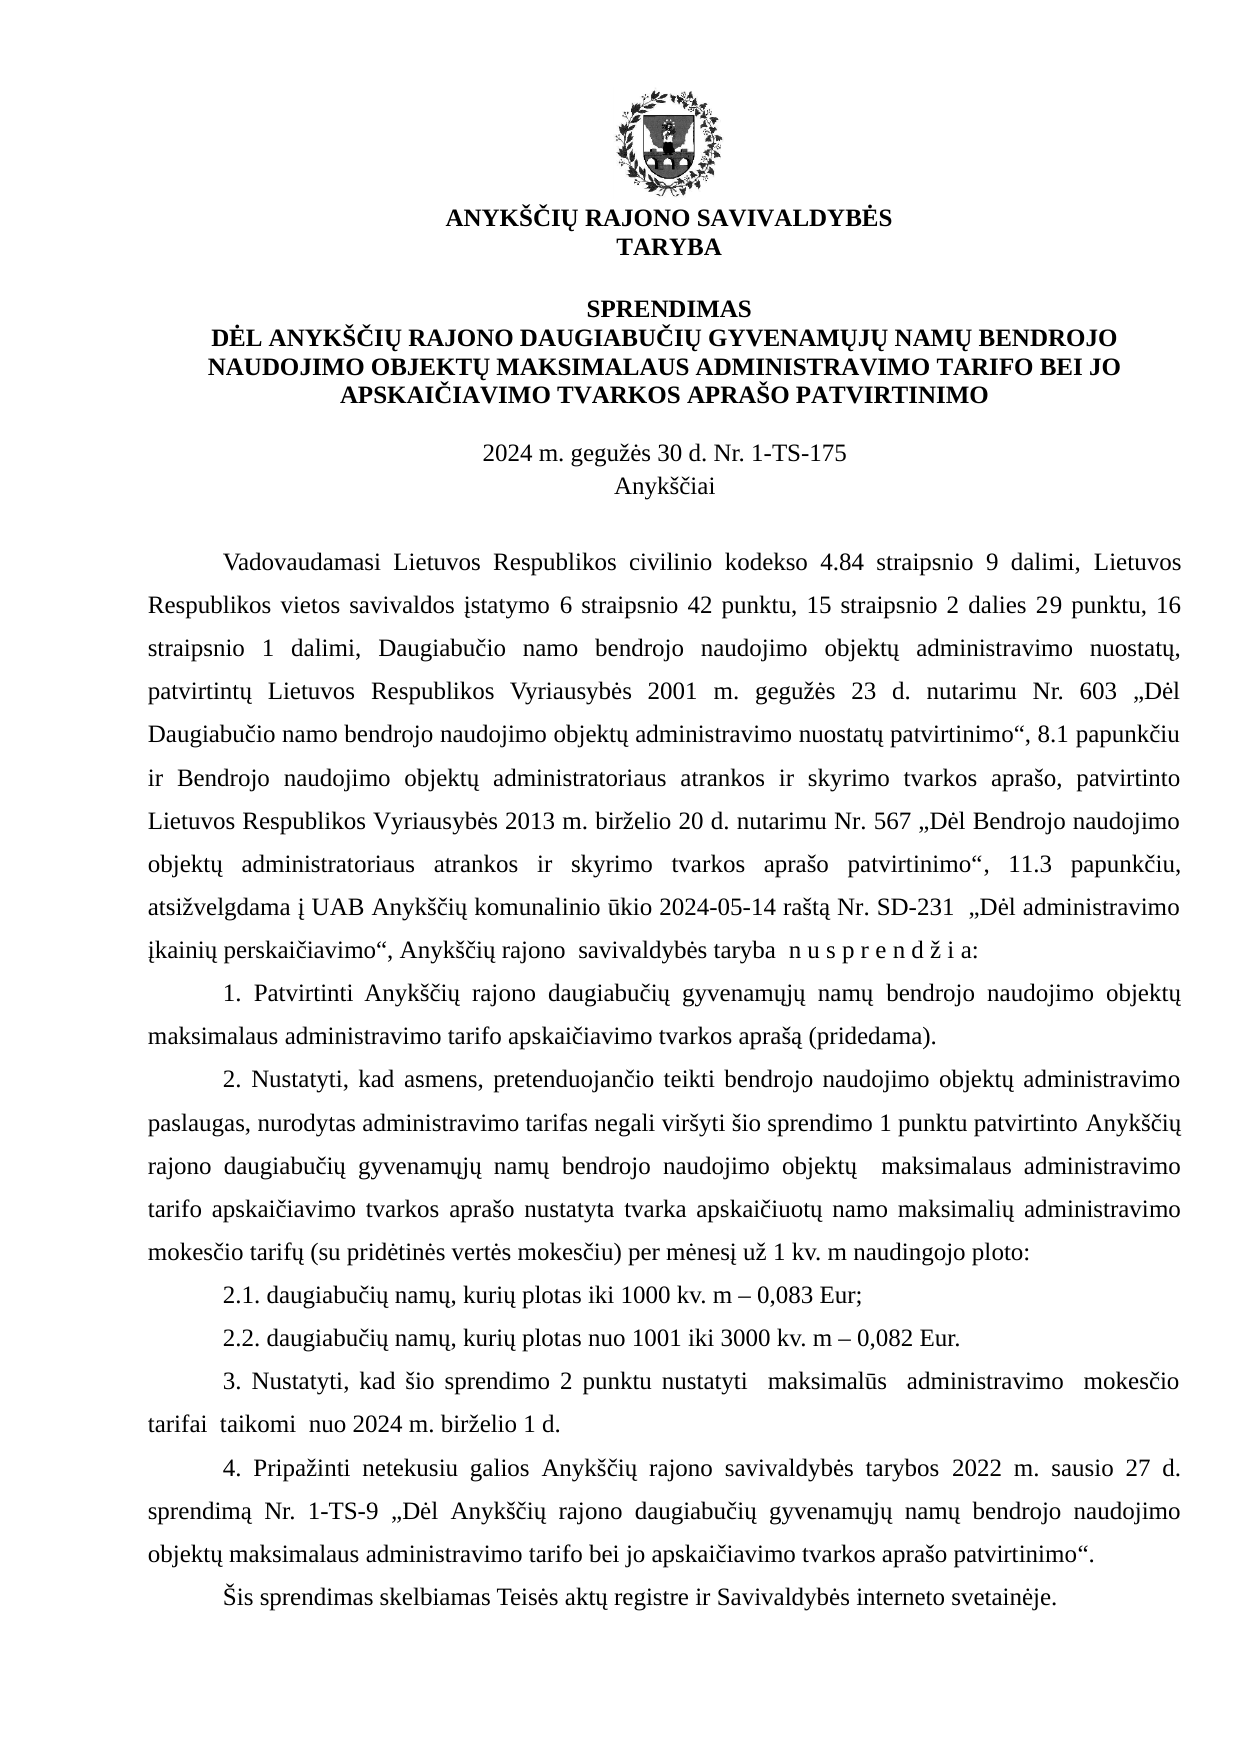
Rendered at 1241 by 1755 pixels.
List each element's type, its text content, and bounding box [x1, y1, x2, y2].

text Vadovaudamasi Lietuvos Respublikos civilinio kodekso 4.84 straipsnio 9 dalimi, Lietuvos Respublikos vietos savivaldos įstatymo 6 straipsnio 42 punktu, 15 straipsnio 2 dalies 29 punktu, 16 straipsnio 1 dalimi, Daugiabučio namo bendrojo naudojimo objektų administravimo nuostatų, patvirtintų Lietuvos Respublikos Vyriausybės 2001 m. gegužės 23 d. nutarimu Nr. 603 „Dėl Daugiabučio namo bendrojo naudojimo objektų administravimo nuostatų patvirtinimo“, 8.1 papunkčiu ir Bendrojo naudojimo objektų administratoriaus atrankos ir skyrimo tvarkos aprašo, patvirtinto Lietuvos Respublikos Vyriausybės 2013 m. birželio 20 d. nutarimu Nr. 567 „Dėl Bendrojo naudojimo objektų administratoriaus atrankos ir skyrimo tvarkos aprašo patvirtinimo“, 11.3 papunkčiu, atsižvelgdama į UAB Anykščių komunalinio ūkio 2024-05-14 raštą Nr. SD-231 „Dėl administravimo įkainių perskaičiavimo“, Anykščių rajono savivaldybės taryba nusprendžia: [148, 547, 1181, 964]
text 2.2. daugiabučių namų, kurių plotas nuo 1001 iki 3000 kv. m – 0,082 Eur. [148, 1323, 1181, 1352]
text DĖL ANYKŠČIŲ RAJONO DAUGIABUČIŲ GYVENAMŲJŲ NAMŲ BENDROJO NAUDOJIMO OBJEKTŲ MAKSIMALAUS ADMINISTRAVIMO TARIFO BEI JO APSKAIČIAVIMO TVARKOS APRAŠO PATVIRTINIMO [148, 323, 1181, 409]
text Šis sprendimas skelbiamas Teisės aktų registre ir Savivaldybės interneto svetainėje. [148, 1582, 1181, 1611]
text 2. Nustatyti, kad asmens, pretenduojančio teikti bendrojo naudojimo objektų administravimo paslaugas, nurodytas administravimo tarifas negali viršyti šio sprendimo 1 punktu patvirtinto Anykščių rajono daugiabučių gyvenamųjų namų bendrojo naudojimo objektų maksimalaus administravimo tarifo apskaičiavimo tvarkos aprašo nustatyta tvarka apskaičiuotų namo maksimalių administravimo mokesčio tarifų (su pridėtinės vertės mokesčiu) per mėnesį už 1 kv. m naudingojo ploto: [148, 1064, 1181, 1266]
text SPRENDIMAS [148, 294, 1190, 323]
text TARYBA [148, 232, 1190, 261]
text 4. Pripažinti netekusiu galios Anykščių rajono savivaldybės tarybos 2022 m. sausio 27 d. sprendimą Nr. 1-TS-9 „Dėl Anykščių rajono daugiabučių gyvenamųjų namų bendrojo naudojimo objektų maksimalaus administravimo tarifo bei jo apskaičiavimo tvarkos aprašo patvirtinimo“. [148, 1453, 1181, 1568]
text 2024 m. gegužės 30 d. Nr. 1-TS-175 [148, 438, 1181, 467]
text 2.1. daugiabučių namų, kurių plotas iki 1000 kv. m – 0,083 Eur; [148, 1280, 1181, 1309]
text 1. Patvirtinti Anykščių rajono daugiabučių gyvenamųjų namų bendrojo naudojimo objektų maksimalaus administravimo tarifo apskaičiavimo tvarkos aprašą (pridedama). [148, 978, 1181, 1050]
text Anykščiai [148, 471, 1181, 499]
text ANYKŠČIŲ RAJONO SAVIVALDYBĖS [148, 203, 1190, 232]
text 3. Nustatyti, kad šio sprendimo 2 punktu nustatyti maksimalūs administravimo mokesčio tarifai taikomi nuo 2024 m. birželio 1 d. [148, 1366, 1181, 1438]
